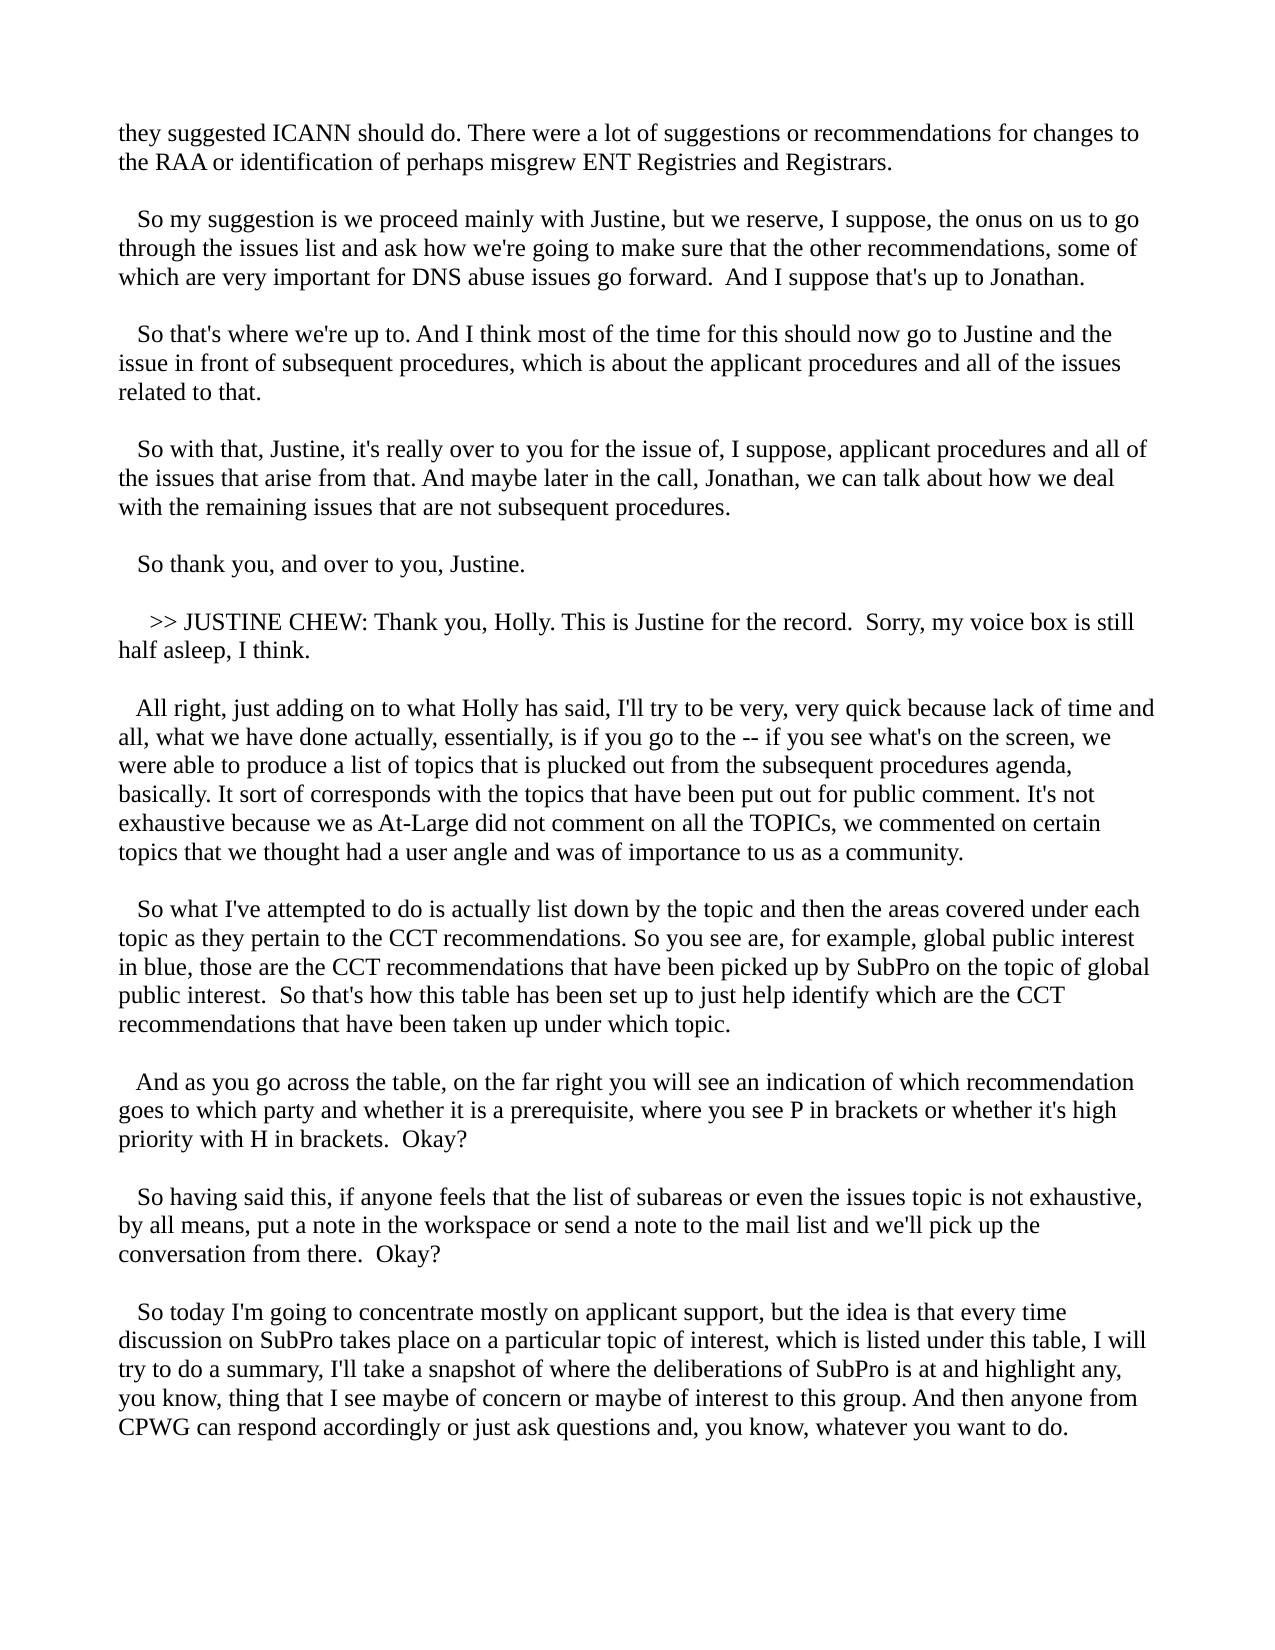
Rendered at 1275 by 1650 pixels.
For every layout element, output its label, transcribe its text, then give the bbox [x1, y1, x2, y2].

text All right, just adding on to what Holly has said, I'll try to be very, very quick because lack of time and all, what we have done actually, essentially, is if you go to the -- if you see what's on the screen, we were able to produce a list of topics that is plucked out from the subsequent procedures agenda, basically. It sort of corresponds with the topics that have been put out for public comment. It's not exhaustive because we as At-Large did not comment on all the TOPICs, we commented on certain topics that we thought had a user angle and was of importance to us as a community. [118, 693, 1157, 866]
text So with that, Justine, it's really over to you for the issue of, I suppose, applicant procedures and all of the issues that arise from that. And maybe later in the call, Jonathan, we can talk about how we deal with the remaining issues that are not subsequent procedures. [118, 434, 1157, 521]
text So today I'm going to concentrate mostly on applicant support, but the idea is that every time discussion on SubPro takes place on a particular topic of interest, which is listed under this table, I will try to do a summary, I'll take a snapshot of where the deliberations of SubPro is at and highlight any, you know, thing that I see maybe of concern or maybe of interest to this group. And then anyone from CPWG can respond accordingly or just ask questions and, you know, whatever you want to do. [118, 1297, 1157, 1441]
text So that's where we're up to. And I think most of the time for this should now go to Justine and the issue in front of subsequent procedures, which is about the applicant procedures and all of the issues related to that. [118, 319, 1157, 406]
text So thank you, and over to you, Justine. [118, 549, 1157, 578]
text So having said this, if anyone feels that the list of subareas or even the issues topic is not exhaustive, by all means, put a note in the workspace or send a note to the mail list and we'll pick up the conversation from there. Okay? [118, 1182, 1157, 1268]
text >> JUSTINE CHEW: Thank you, Holly. This is Justine for the record. Sorry, my voice box is still half asleep, I think. [118, 607, 1157, 664]
text So my suggestion is we proceed mainly with Justine, but we reserve, I suppose, the onus on us to go through the issues list and ask how we're going to make sure that the other recommendations, some of which are very important for DNS abuse issues go forward. And I suppose that's up to Jonathan. [118, 204, 1157, 291]
text And as you go across the table, on the far right you will see an indication of which recommendation goes to which party and whether it is a prerequisite, where you see P in brackets or whether it's high priority with H in brackets. Okay? [118, 1067, 1157, 1153]
text So what I've attempted to do is actually list down by the topic and then the areas covered under each topic as they pertain to the CCT recommendations. So you see are, for example, global public interest in blue, those are the CCT recommendations that have been picked up by SubPro on the topic of global public interest. So that's how this table has been set up to just help identify which are the CCT recommendations that have been taken up under which topic. [118, 894, 1157, 1038]
text they suggested ICANN should do. There were a lot of suggestions or recommendations for changes to the RAA or identification of perhaps misgrew ENT Registries and Registrars. [118, 118, 1157, 176]
